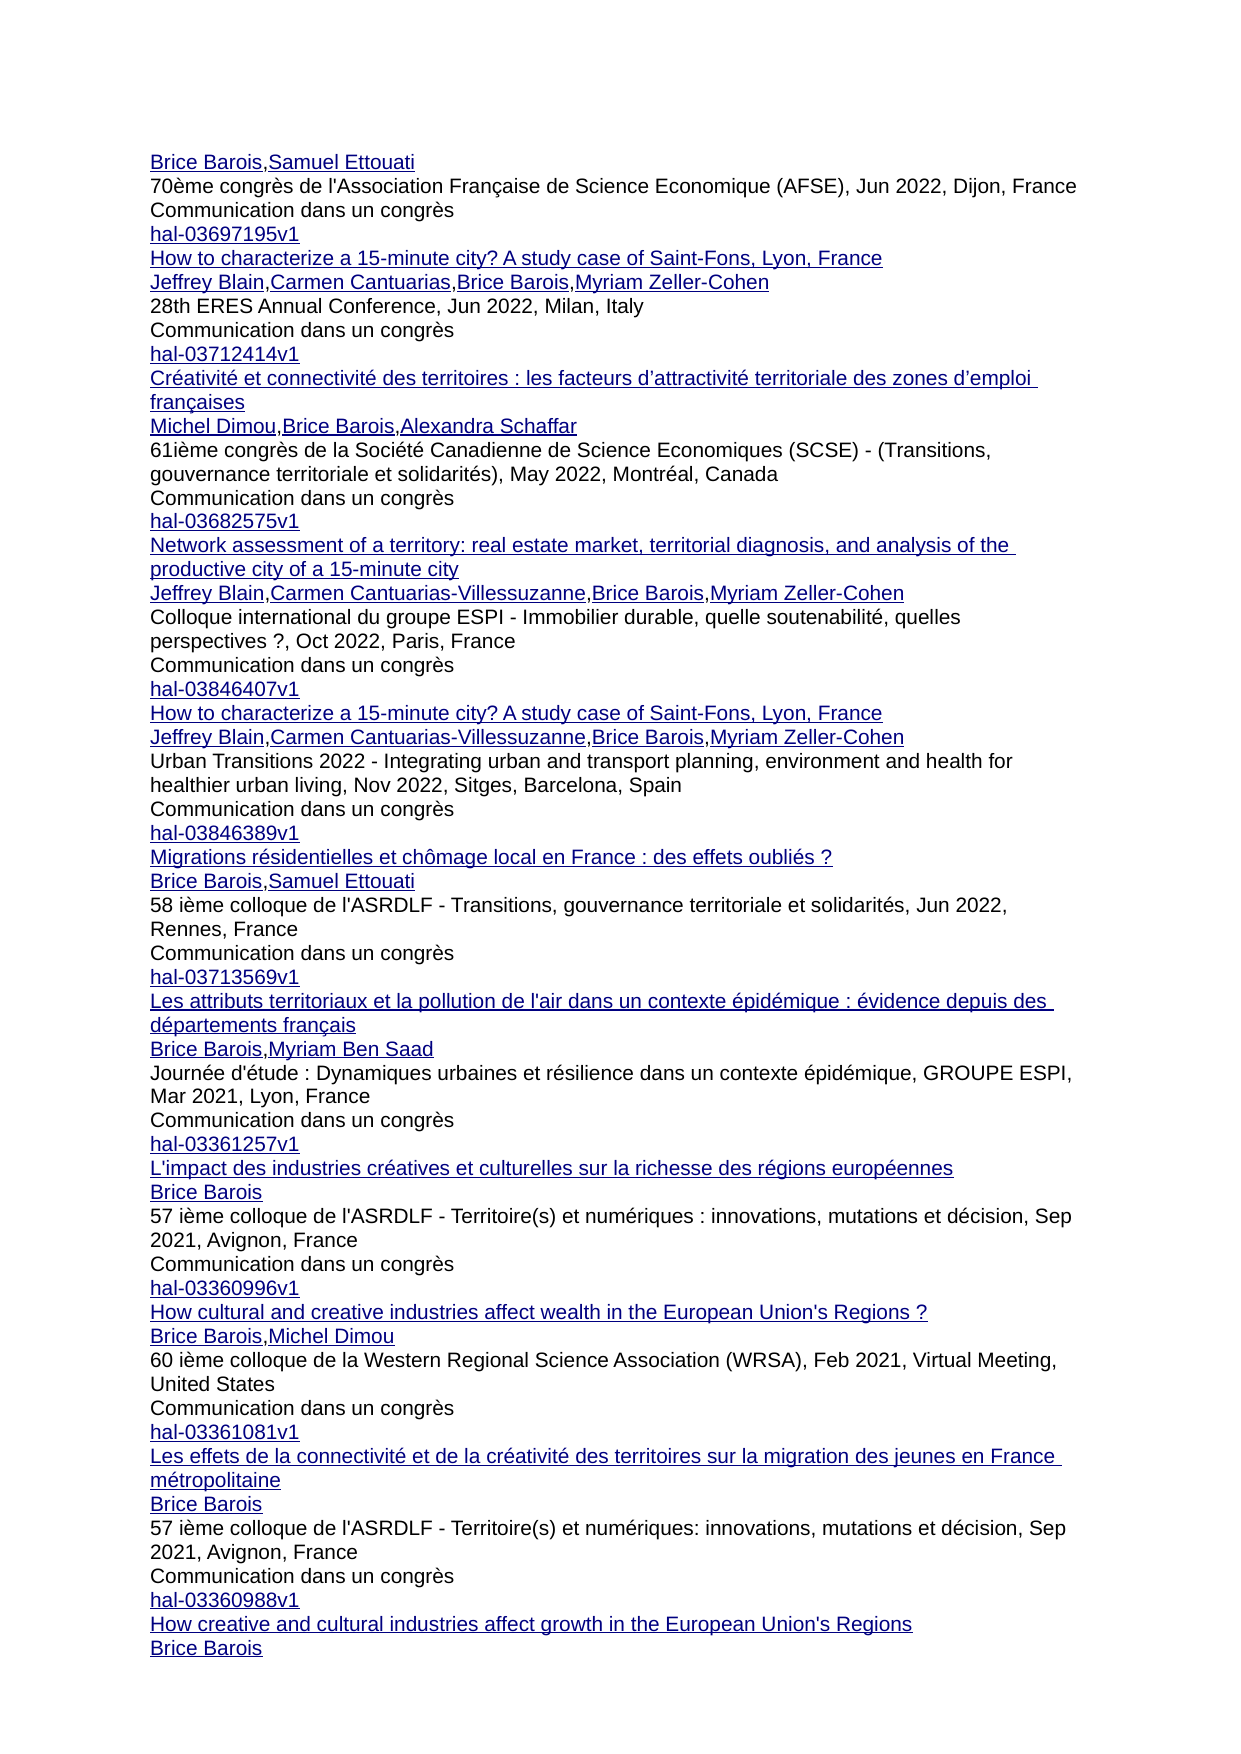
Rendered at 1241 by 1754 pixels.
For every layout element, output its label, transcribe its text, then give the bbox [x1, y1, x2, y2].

table_cell Network assessment of a territory: real estate market, territorial diagnosis, and analysis of the productive city of a 15-minute city Jeffrey Blain,Carmen Cantuarias-Villessuzanne,Brice Barois,Myriam Zeller-Cohen Colloque international du groupe ESPI - Immobilier durable, quelle soutenabilité, quelles perspectives ?, Oct 2022, Paris, France Communication dans un congrès hal-03846407v1 [150, 533, 1090, 701]
table_cell L'impact des industries créatives et culturelles sur la richesse des régions européennes Brice Barois 57 ième colloque de l'ASRDLF - Territoire(s) et numériques : innovations, mutations et décision, Sep 2021, Avignon, France Communication dans un congrès hal-03360996v1 [150, 1156, 1090, 1300]
table_cell Migrations résidentielles et chômage local en France : des effets oubliés ? Brice Barois,Samuel Ettouati 58 ième colloque de l'ASRDLF - Transitions, gouvernance territoriale et solidarités, Jun 2022, Rennes, France Communication dans un congrès hal-03713569v1 [150, 845, 1090, 988]
table_cell How creative and cultural industries affect growth in the European Union's Regions Brice Barois [150, 1611, 1090, 1659]
table_cell Brice Barois,Samuel Ettouati 70ème congrès de l'Association Française de Science Economique (AFSE), Jun 2022, Dijon, France Communication dans un congrès hal-03697195v1 [150, 150, 1090, 246]
table_cell Les attributs territoriaux et la pollution de l'air dans un contexte épidémique : évidence depuis des départements français Brice Barois,Myriam Ben Saad Journée d'étude : Dynamiques urbaines et résilience dans un contexte épidémique, GROUPE ESPI, Mar 2021, Lyon, France Communication dans un congrès hal-03361257v1 [150, 989, 1090, 1156]
table_cell Créativité et connectivité des territoires : les facteurs d’attractivité territoriale des zones d’emploi françaises Michel Dimou,Brice Barois,Alexandra Schaffar 61ième congrès de la Société Canadienne de Science Economiques (SCSE) - (Transitions, gouvernance territoriale et solidarités), May 2022, Montréal, Canada Communication dans un congrès hal-03682575v1 [150, 366, 1090, 533]
table_cell Les effets de la connectivité et de la créativité des territoires sur la migration des jeunes en France métropolitaine Brice Barois 57 ième colloque de l'ASRDLF - Territoire(s) et numériques: innovations, mutations et décision, Sep 2021, Avignon, France Communication dans un congrès hal-03360988v1 [150, 1444, 1090, 1611]
table_cell How to characterize a 15-minute city? A study case of Saint-Fons, Lyon, France Jeffrey Blain,Carmen Cantuarias,Brice Barois,Myriam Zeller-Cohen 28th ERES Annual Conference, Jun 2022, Milan, Italy Communication dans un congrès hal-03712414v1 [150, 246, 1090, 366]
table_cell How cultural and creative industries affect wealth in the European Union's Regions ? Brice Barois,Michel Dimou 60 ième colloque de la Western Regional Science Association (WRSA), Feb 2021, Virtual Meeting, United States Communication dans un congrès hal-03361081v1 [150, 1300, 1090, 1444]
table_cell How to characterize a 15-minute city? A study case of Saint-Fons, Lyon, France Jeffrey Blain,Carmen Cantuarias-Villessuzanne,Brice Barois,Myriam Zeller-Cohen Urban Transitions 2022 - Integrating urban and transport planning, environment and health for healthier urban living, Nov 2022, Sitges, Barcelona, Spain Communication dans un congrès hal-03846389v1 [150, 701, 1090, 845]
